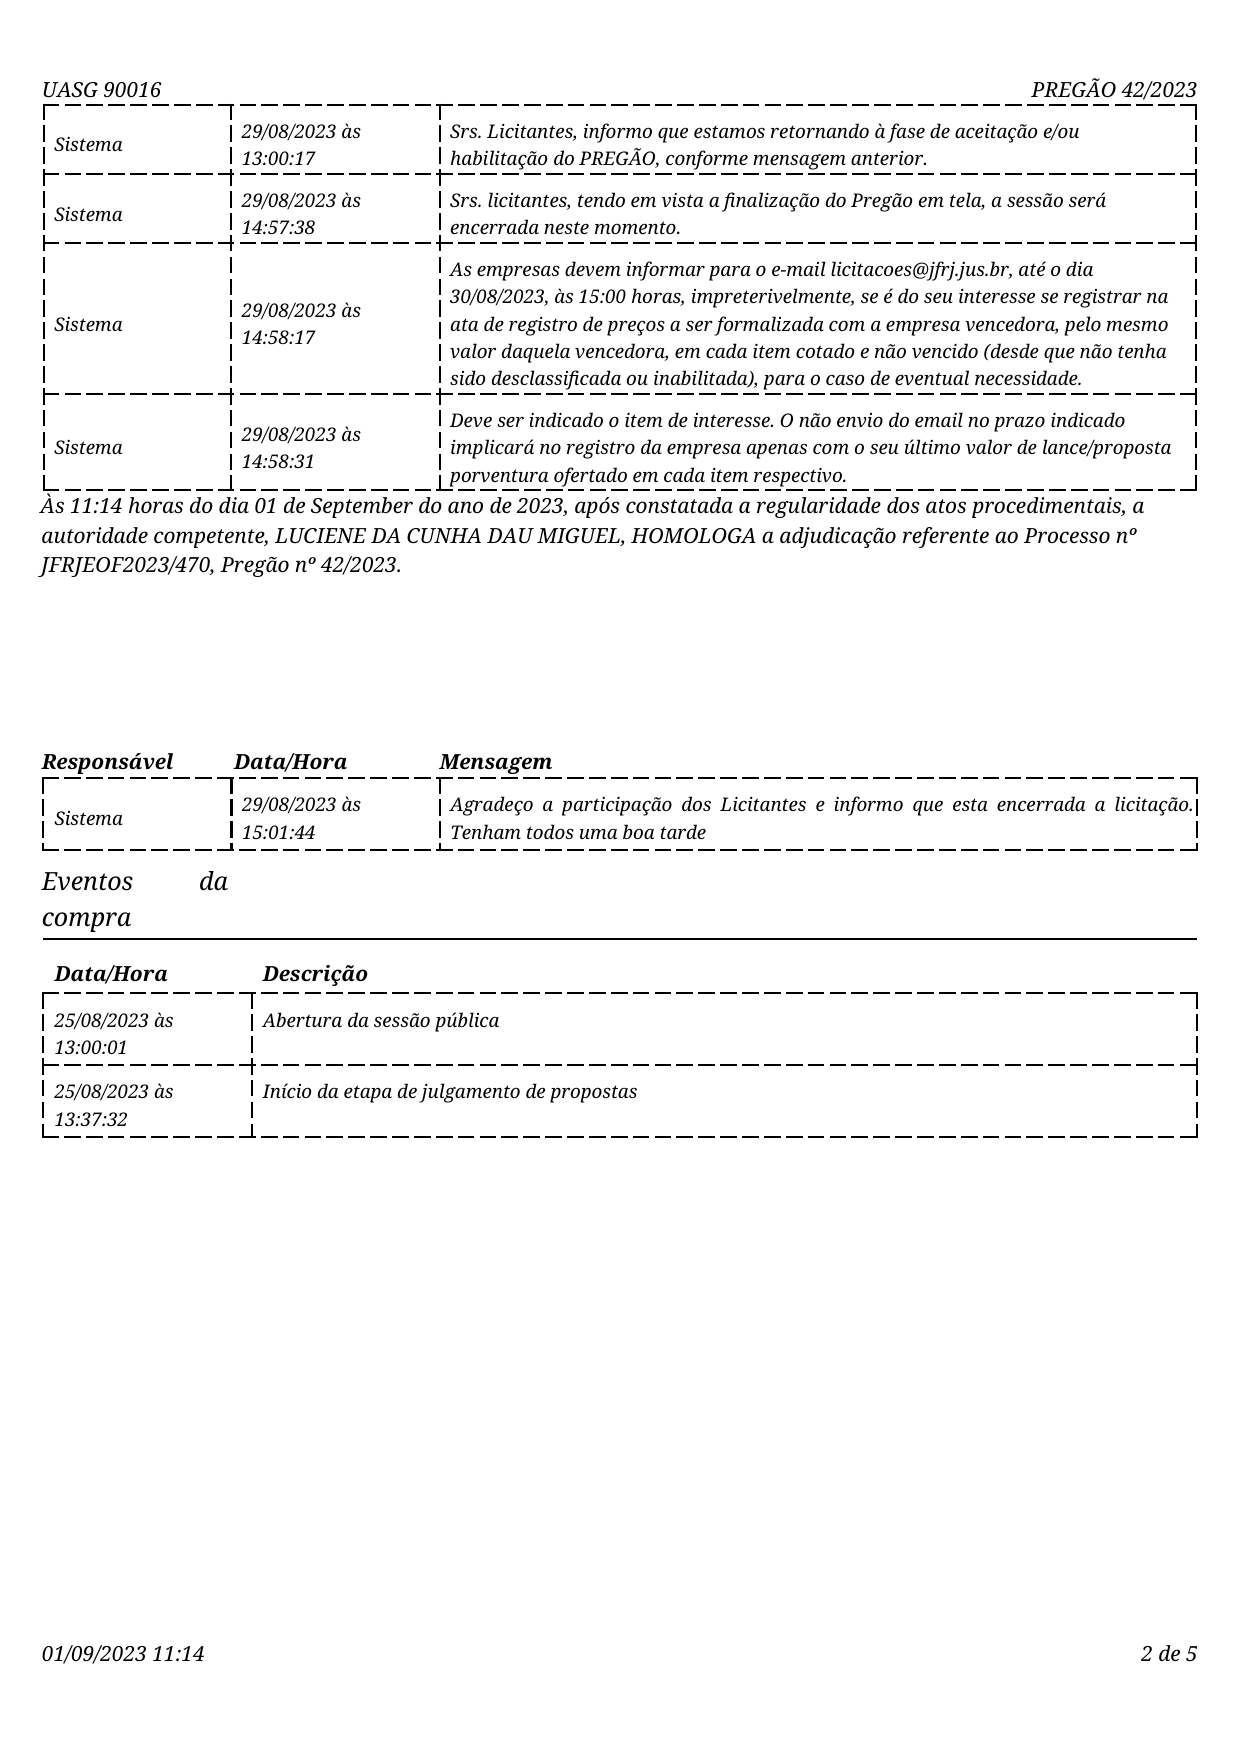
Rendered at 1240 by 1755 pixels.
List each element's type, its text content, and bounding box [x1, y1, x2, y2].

table_cell Deve ser indicado o item de interesse. O não envio do email no prazo indicado implicará no registro da empresa apenas com o seu último valor de lance/proposta porventura ofertado em cada item respectivo. [440, 393, 1196, 489]
table_header Agradeço a participação dos Licitantes e informo que esta encerrada a licitação. Tenham todos uma boa tarde [440, 777, 1197, 849]
table_cell Sistema [44, 104, 231, 173]
table_cell 29/08/2023 às 14:57:38 [231, 173, 439, 242]
table_cell Abertura da sessão pública [252, 992, 1197, 1064]
table_cell Sistema [44, 242, 231, 393]
table_cell 25/08/2023 às 13:37:32 [43, 1064, 231, 1136]
table_cell Eventos da compra [43, 849, 231, 938]
table_cell 29/08/2023 às 14:58:31 [231, 393, 439, 489]
table_cell 29/08/2023 às 13:00:17 [231, 104, 439, 173]
table_cell 29/08/2023 às 14:58:17 [231, 242, 439, 393]
table_cell Srs. licitantes, tendo em vista a finalização do Pregão em tela, a sessão será encerrada neste momento. [440, 173, 1196, 242]
table_header 29/08/2023 às 15:01:44 [231, 777, 440, 849]
table_cell Sistema [44, 393, 231, 489]
table_cell Descrição [231, 940, 1197, 992]
table_header Sistema [43, 777, 231, 849]
table_cell As empresas devem informar para o e-mail licitacoes@jfrj.jus.br, até o dia 30/08/2023, às 15:00 horas, impreterivelmente, se é do seu interesse se registrar na ata de registro de preços a ser formalizada com a empresa vencedora, pelo mesmo valor daquela vencedora, em cada item cotado e não vencido (desde que não tenha sido desclassificada ou inabilitada), para o caso de eventual necessidade. [440, 242, 1196, 393]
text Às 11:14 horas do dia 01 de September do ano de 2023, após constatada a regularidade dos atos procedimentais, a autoridade competente, LUCIENE DA CUNHA DAU MIGUEL, HOMOLOGA a adjudicação referente ao Processo nº JFRJEOF2023/470, Pregão nº 42/2023. [40, 491, 1200, 579]
table_cell Srs. Licitantes, informo que estamos retornando à fase de aceitação e/ou habilitação do PREGÃO, conforme mensagem anterior. [440, 104, 1196, 173]
table_cell Data/Hora [43, 940, 231, 992]
table_cell [231, 992, 252, 1064]
text Responsável Data/Hora Mensagem [42, 747, 1200, 775]
table_cell [231, 1064, 252, 1136]
table_cell Início da etapa de julgamento de propostas [252, 1064, 1197, 1136]
table_cell 25/08/2023 às 13:00:01 [43, 992, 231, 1064]
table_cell [231, 849, 1197, 938]
table_cell Sistema [44, 173, 231, 242]
